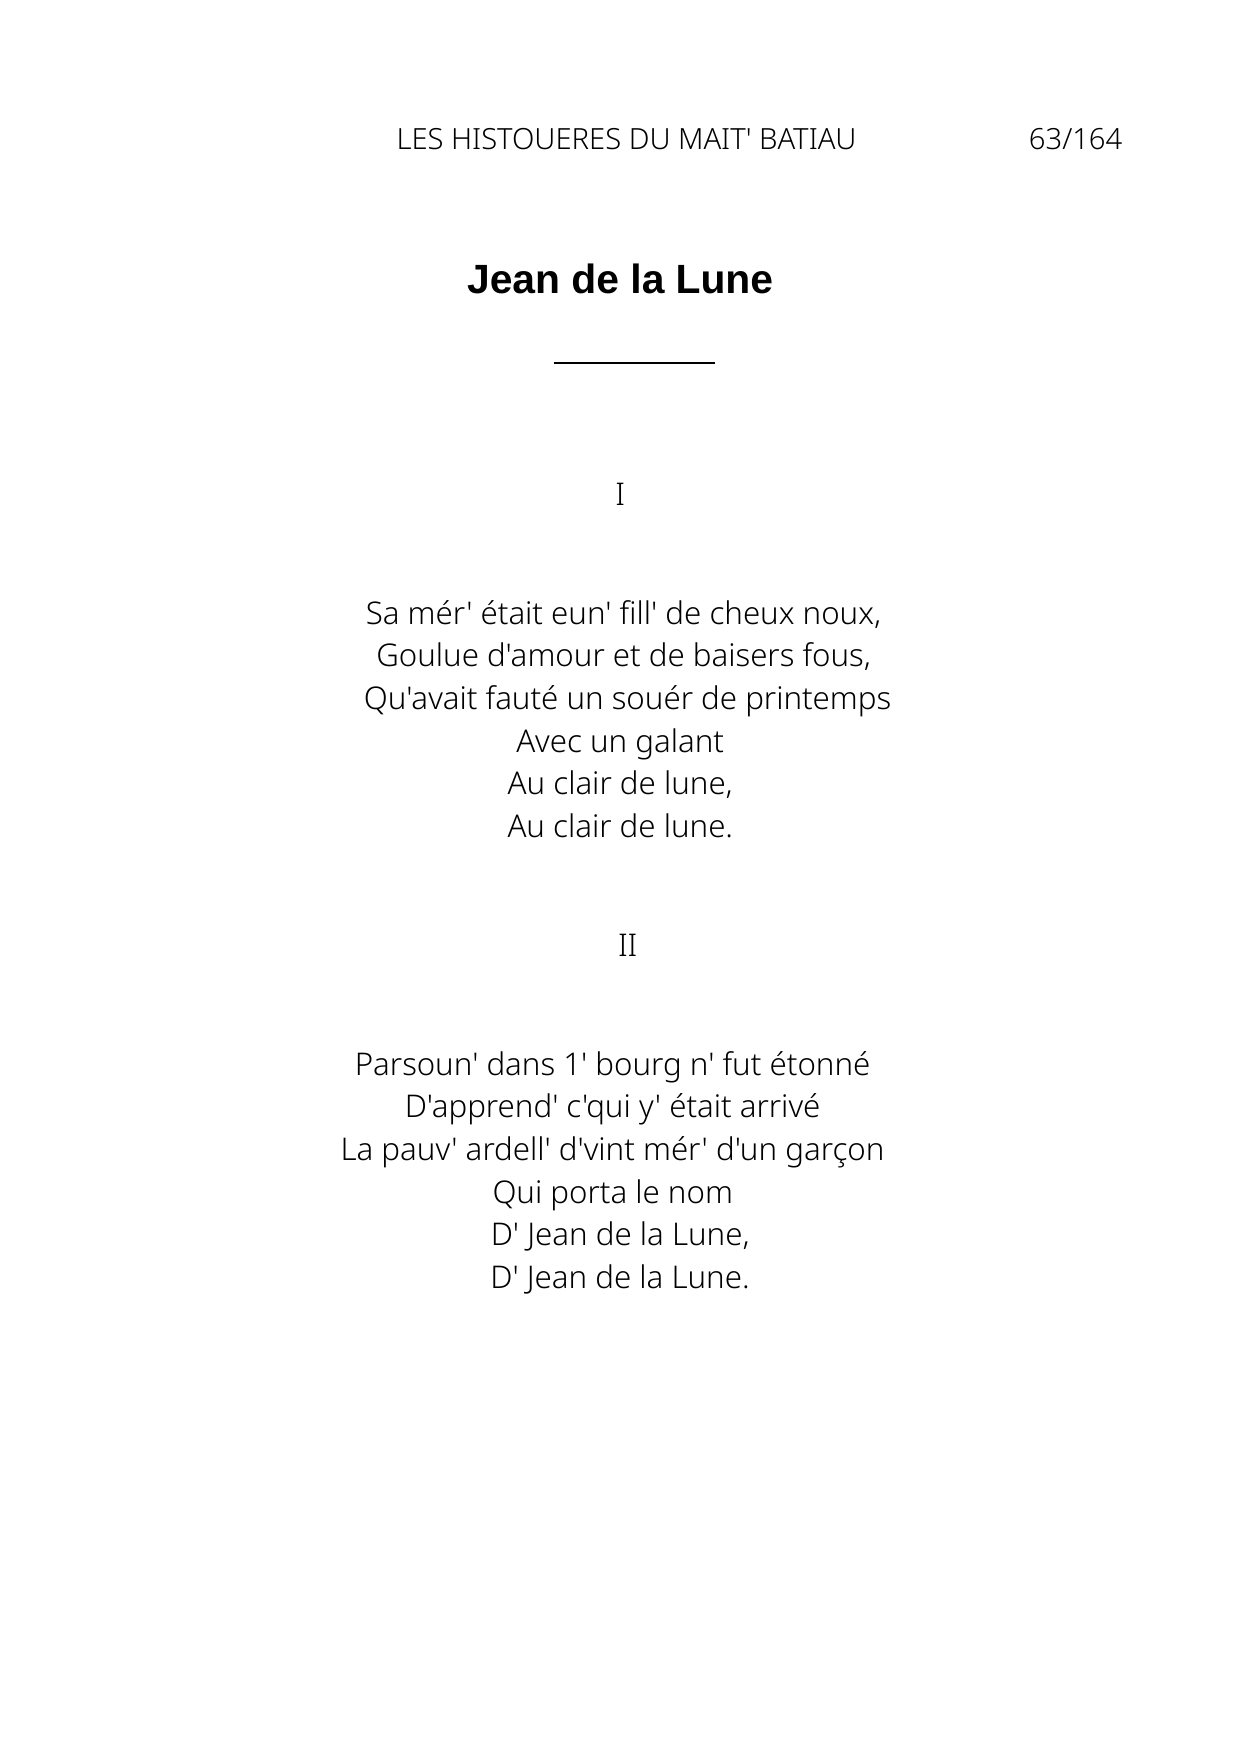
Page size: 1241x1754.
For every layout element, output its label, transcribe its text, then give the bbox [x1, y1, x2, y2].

text Sa mér' était eun' fill' de cheux noux, Goulue d'amour et de baisers fous, Qu'avait fauté un souér de printemps [148, 591, 1107, 719]
text D' Jean de la Lune. [118, 1255, 1122, 1297]
text I [118, 472, 1122, 514]
text II [148, 923, 1107, 965]
text D' Jean de la Lune, [118, 1212, 1122, 1255]
text Parsoun' dans 1' bourg n' fut étonné D'apprend' c'qui y' était arrivé La pauv' ardell' d'vint mér' d'un garçon Qui porta le nom [118, 999, 1107, 1212]
text Avec un galant [118, 719, 1122, 761]
text Au clair de lune, [118, 761, 1122, 804]
text Au clair de lune. [118, 804, 1122, 846]
subtitle Jean de la Lune [118, 255, 1122, 302]
